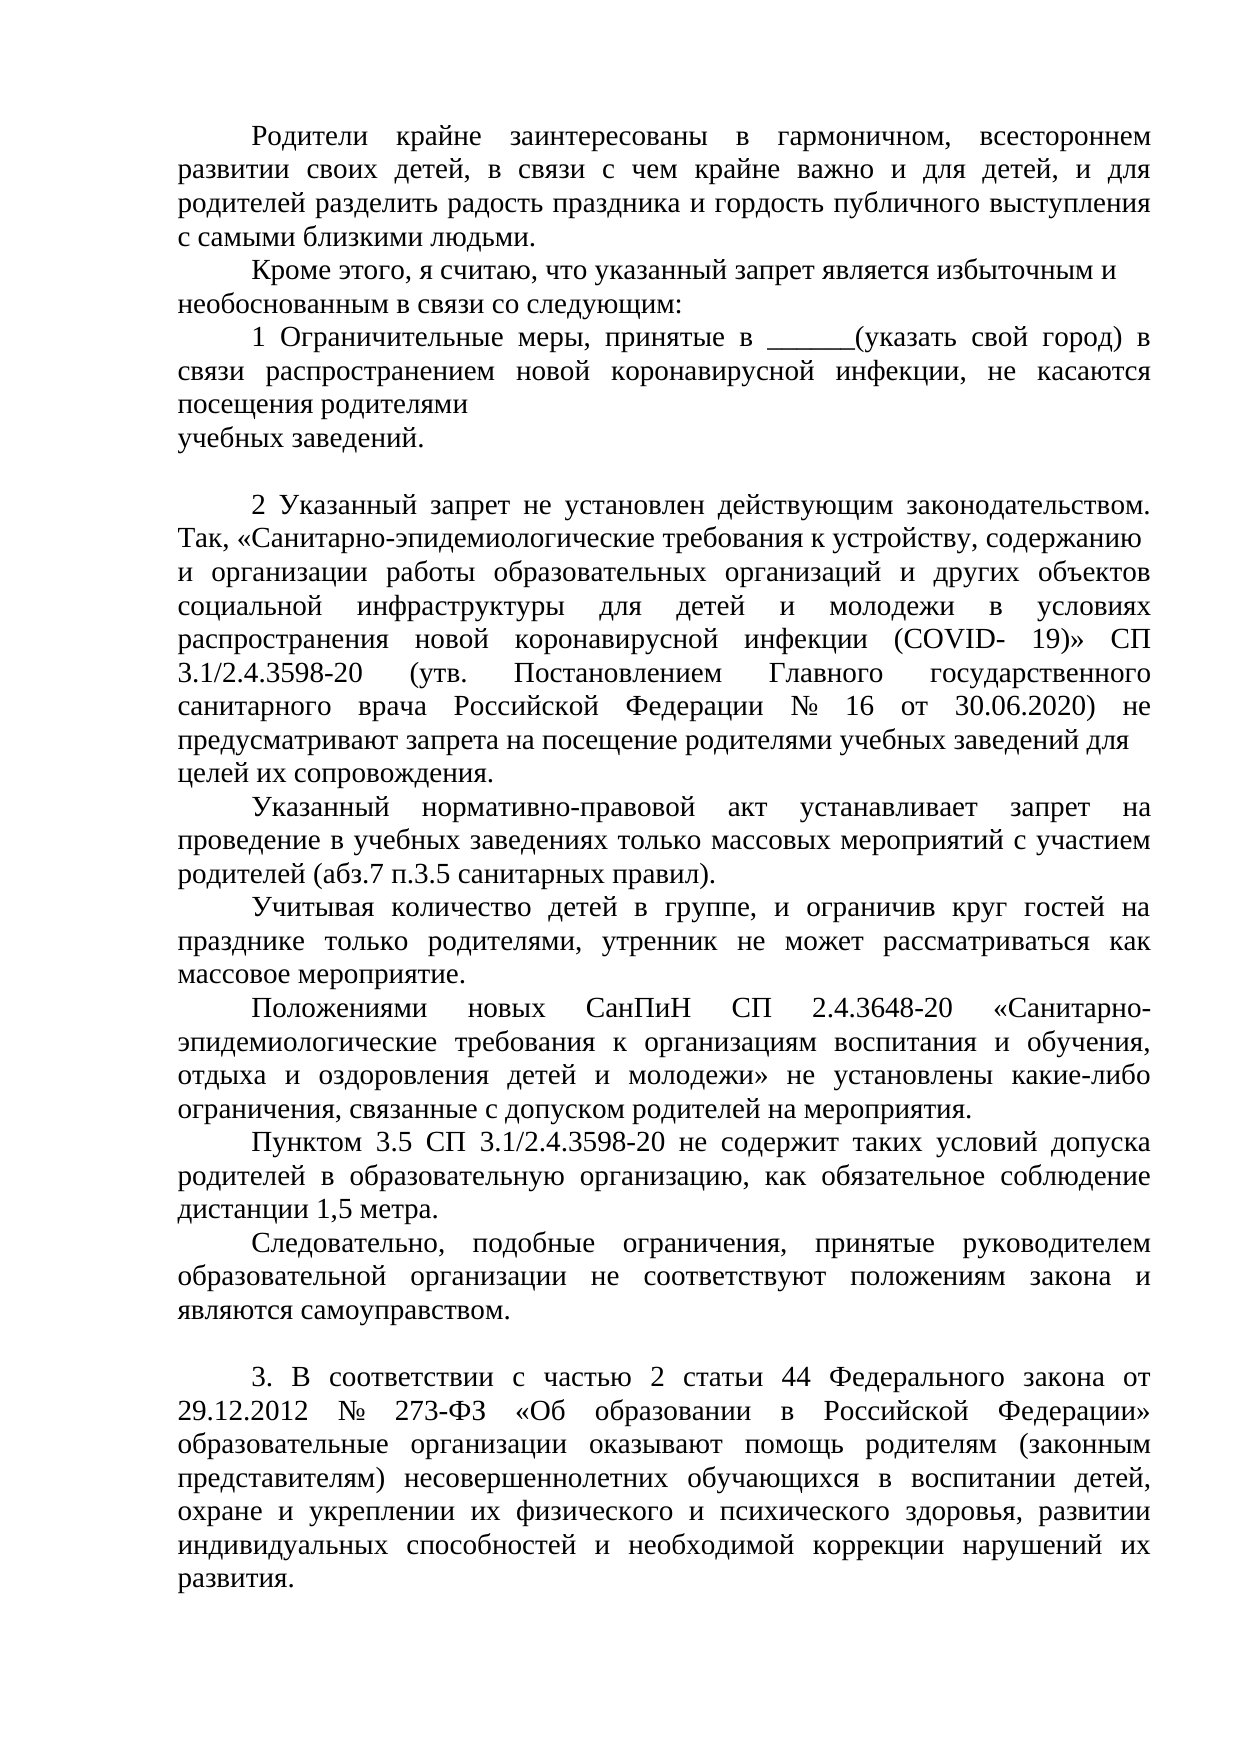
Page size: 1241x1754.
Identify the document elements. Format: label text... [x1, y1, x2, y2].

text Кроме этого, я считаю, что указанный запрет является избыточным и [177, 252, 1152, 286]
text Пунктом 3.5 СП 3.1/2.4.3598-20 не содержит таких условий допуска родителей в образовательную организацию, как обязательное соблюдение дистанции 1,5 метра. [177, 1124, 1152, 1225]
text Учитывая количество детей в группе, и ограничив круг гостей на празднике только родителями, утренник не может рассматриваться как массовое мероприятие. [177, 889, 1152, 990]
text Указанный нормативно-правовой акт устанавливает запрет на проведение в учебных заведениях только массовых мероприятий с участием родителей (абз.7 п.3.5 санитарных правил). [177, 789, 1152, 889]
text и организации работы образовательных организаций и других объектов cоциальной инфраструктуры для детей и молодежи в условиях распространения новой коронавирусной инфекции (COVID- 19)» СП 3.1/2.4.3598-20 (утв. Постановлением Главного государственного санитарного врача Российской Федерации № 16 от 30.06.2020) не предусматривают запрета на посещение родителями учебных заведений для [177, 554, 1152, 755]
text Следовательно, подобные ограничения, принятые руководителем образовательной организации не соответствуют положениям закона и являются самоуправством. [177, 1225, 1152, 1326]
text учебных заведений. [177, 420, 1152, 453]
text целей их сопровождения. [177, 755, 1152, 789]
text 1 Ограничительные меры, принятые в ______(указать свой город) в связи распространением новой коронавирусной инфекции, не касаются посещения родителями [177, 319, 1152, 420]
text 3. В соответствии с частью 2 статьи 44 Федерального закона от 29.12.2012 № 273-ФЗ «Об образовании в Российской Федерации» образовательные организации оказывают помощь родителям (законным представителям) несовершеннолетних обучающихся в воспитании детей, охране и укреплении их физического и психического здоровья, развитии индивидуальных способностей и необходимой коррекции нарушений их развития. [177, 1359, 1152, 1594]
text 2 Указанный запрет не установлен действующим законодательством. Так, «Санитарно-эпидемиологические требования к устройству, содержанию [177, 487, 1152, 554]
text Родители крайне заинтересованы в гармоничном, всестороннем развитии своих детей, в связи с чем крайне важно и для детей, и для родителей разделить радость праздника и гордость публичного выступления с самыми близкими людьми. [177, 118, 1152, 252]
text необоснованным в связи со следующим: [177, 286, 1152, 319]
text Положениями новых СанПиН СП 2.4.3648-20 «Санитарно-эпидемиологические требования к организациям воспитания и обучения, отдыха и оздоровления детей и молодежи» не установлены какие-либо ограничения, связанные с допуском родителей на мероприятия. [177, 990, 1152, 1124]
